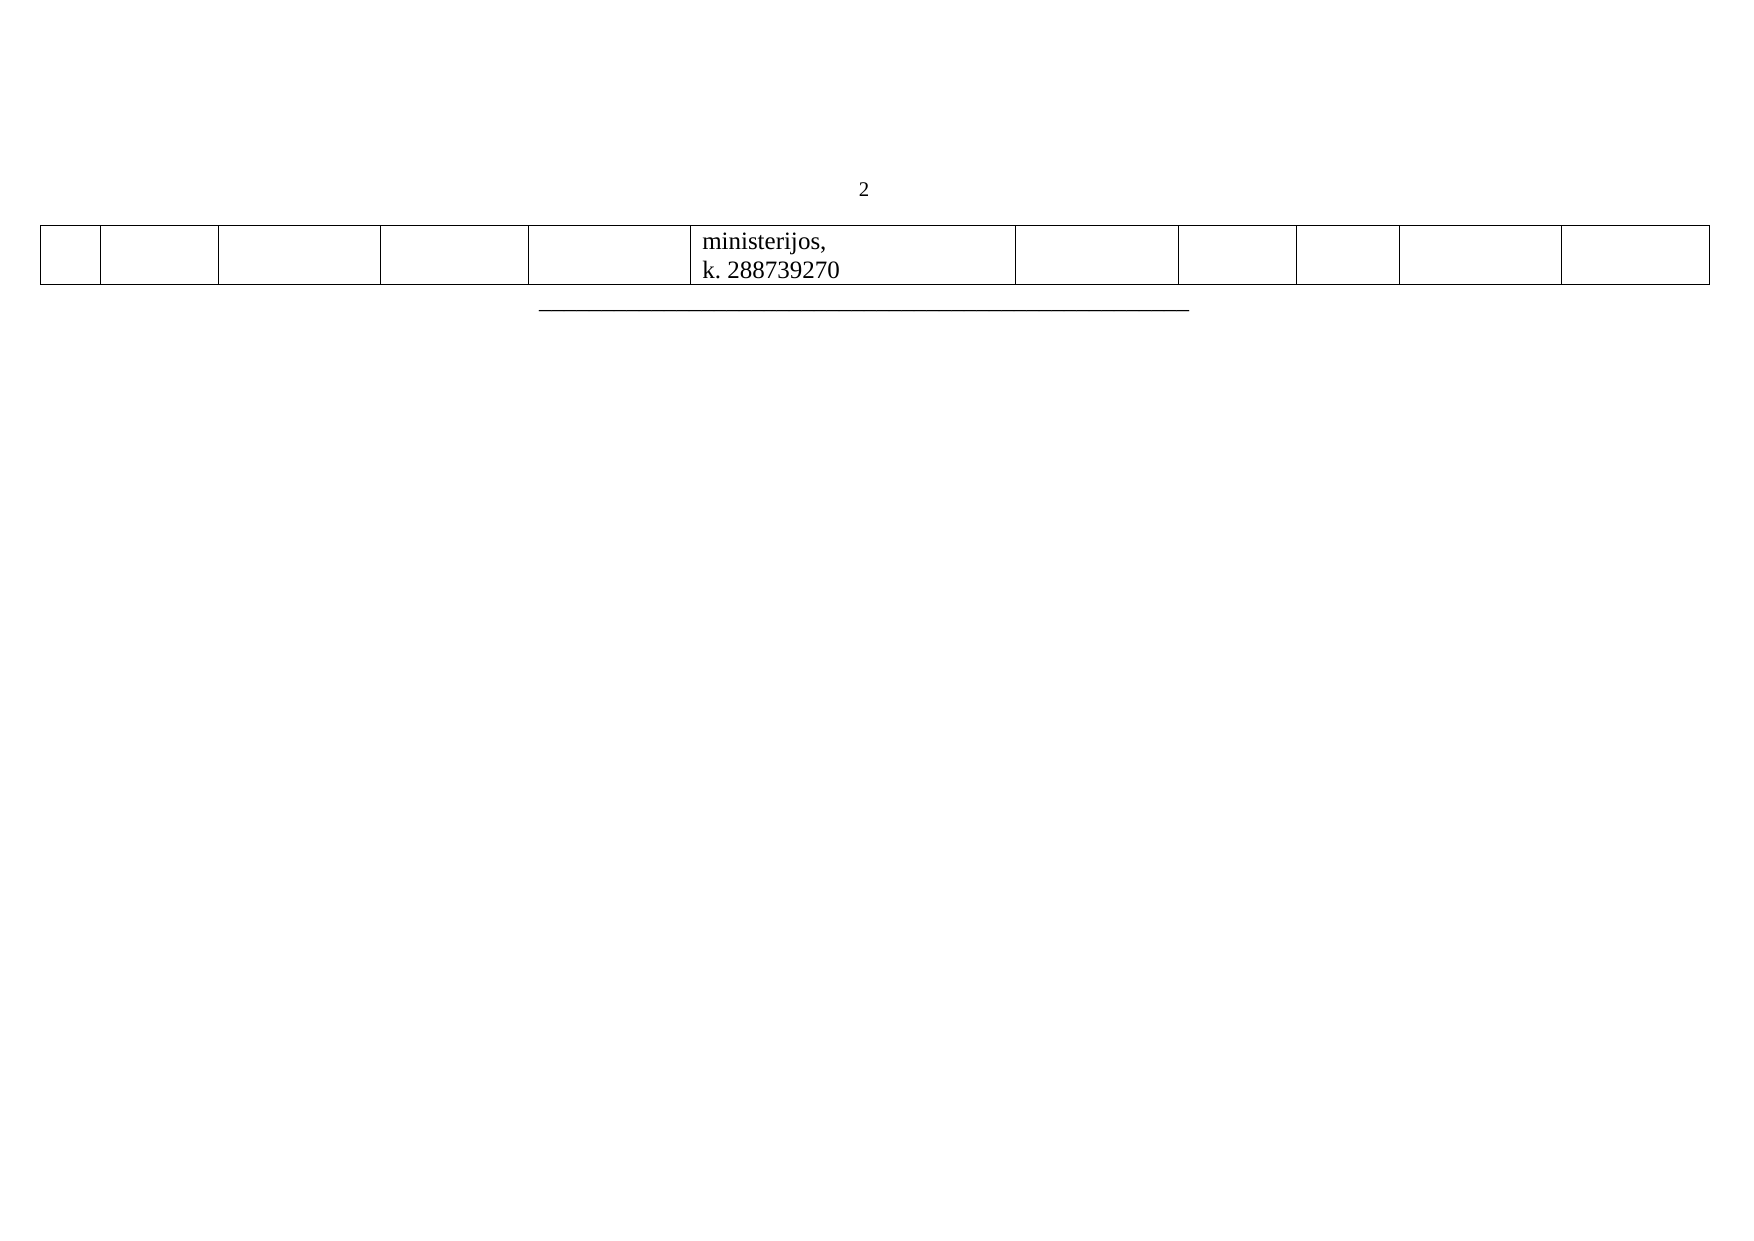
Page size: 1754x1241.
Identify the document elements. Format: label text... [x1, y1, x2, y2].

table_cell [1016, 226, 1178, 284]
table_cell [1562, 226, 1709, 284]
table_cell [1297, 226, 1399, 284]
table_cell [1179, 226, 1296, 284]
table_cell [1400, 226, 1561, 284]
table_cell [529, 226, 690, 284]
table_cell [381, 226, 528, 284]
table_cell [219, 226, 380, 284]
table_cell [101, 226, 218, 284]
table_cell ministerijos, k. 288739270 [691, 226, 1015, 284]
text ____________________________________________________ [29, 285, 1698, 314]
table_cell [41, 226, 100, 284]
